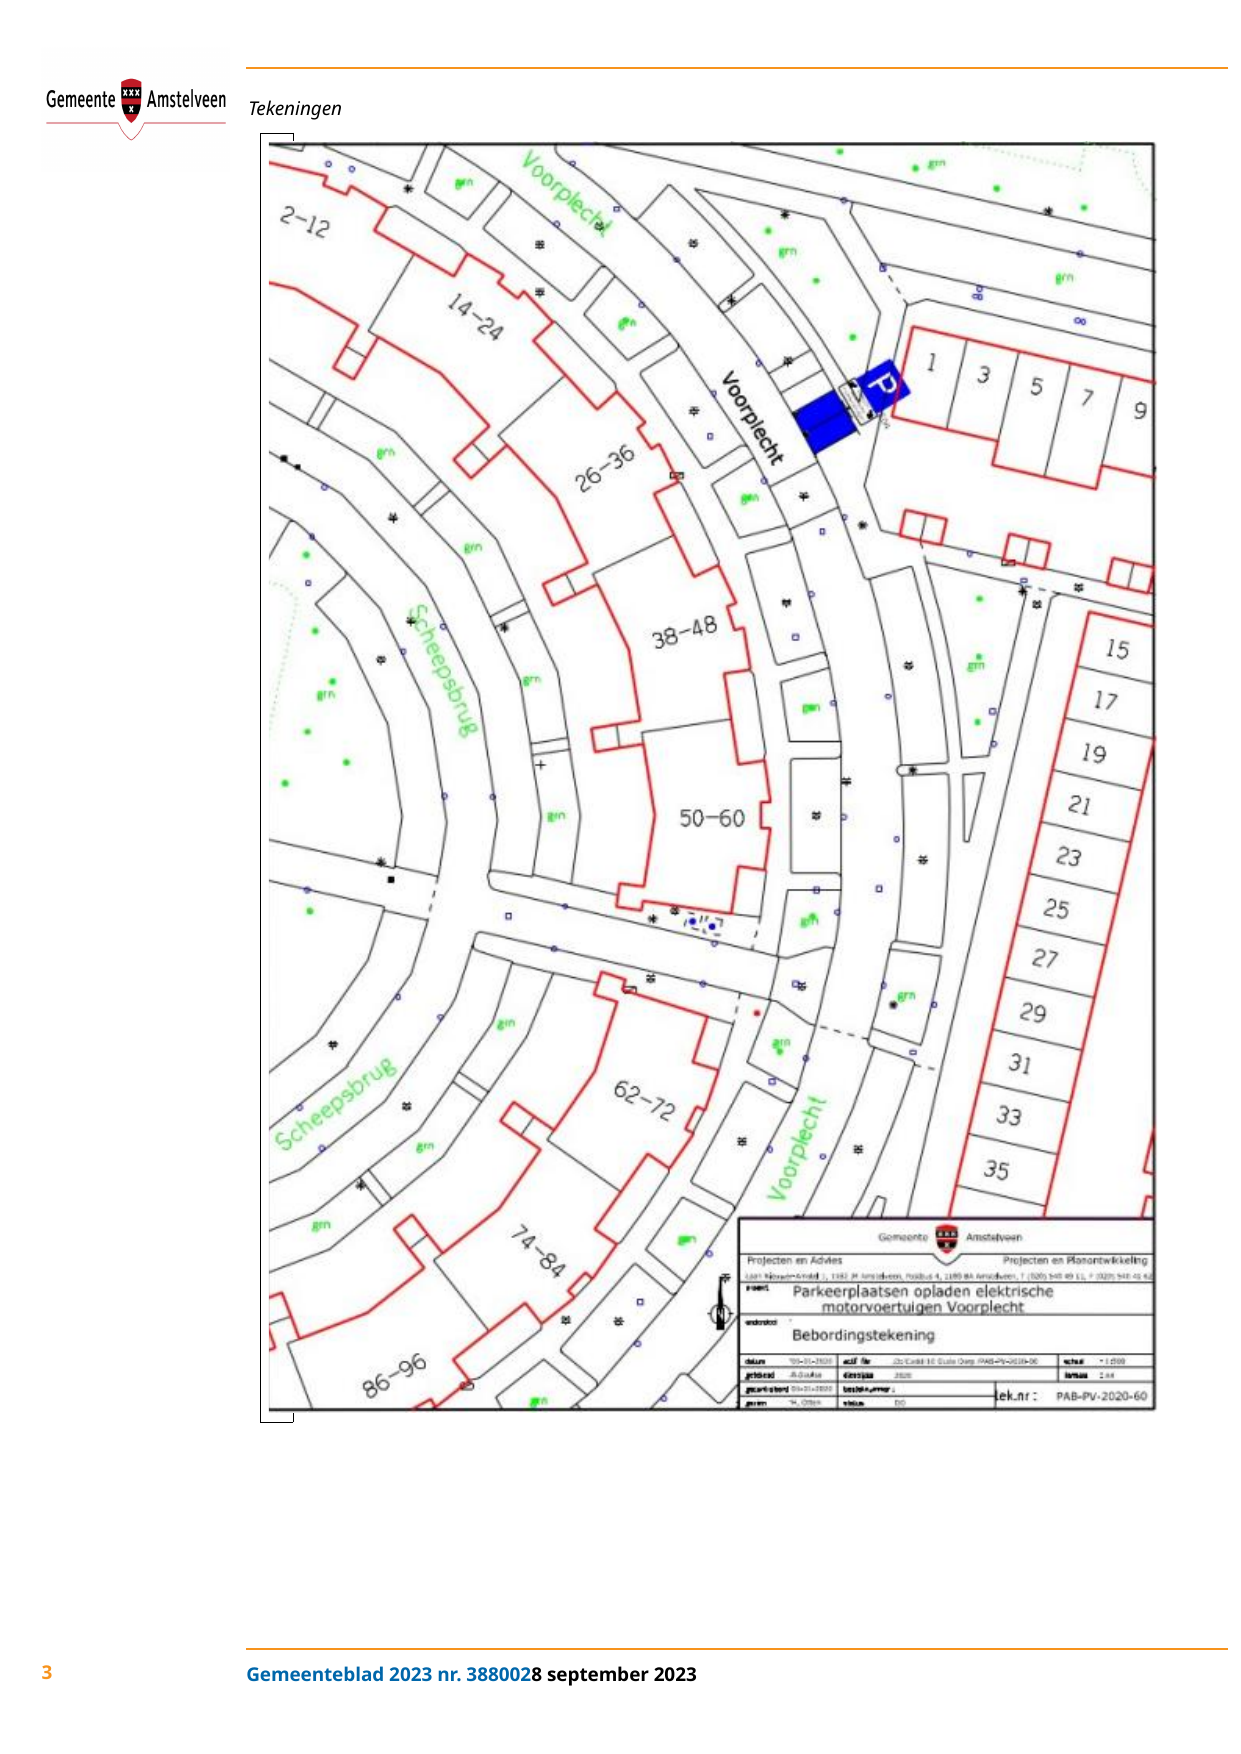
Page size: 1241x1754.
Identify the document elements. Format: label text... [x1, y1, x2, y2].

text Tekeningen [248, 95, 1152, 121]
picture [268, 141, 1158, 1413]
picture [41, 47, 231, 172]
